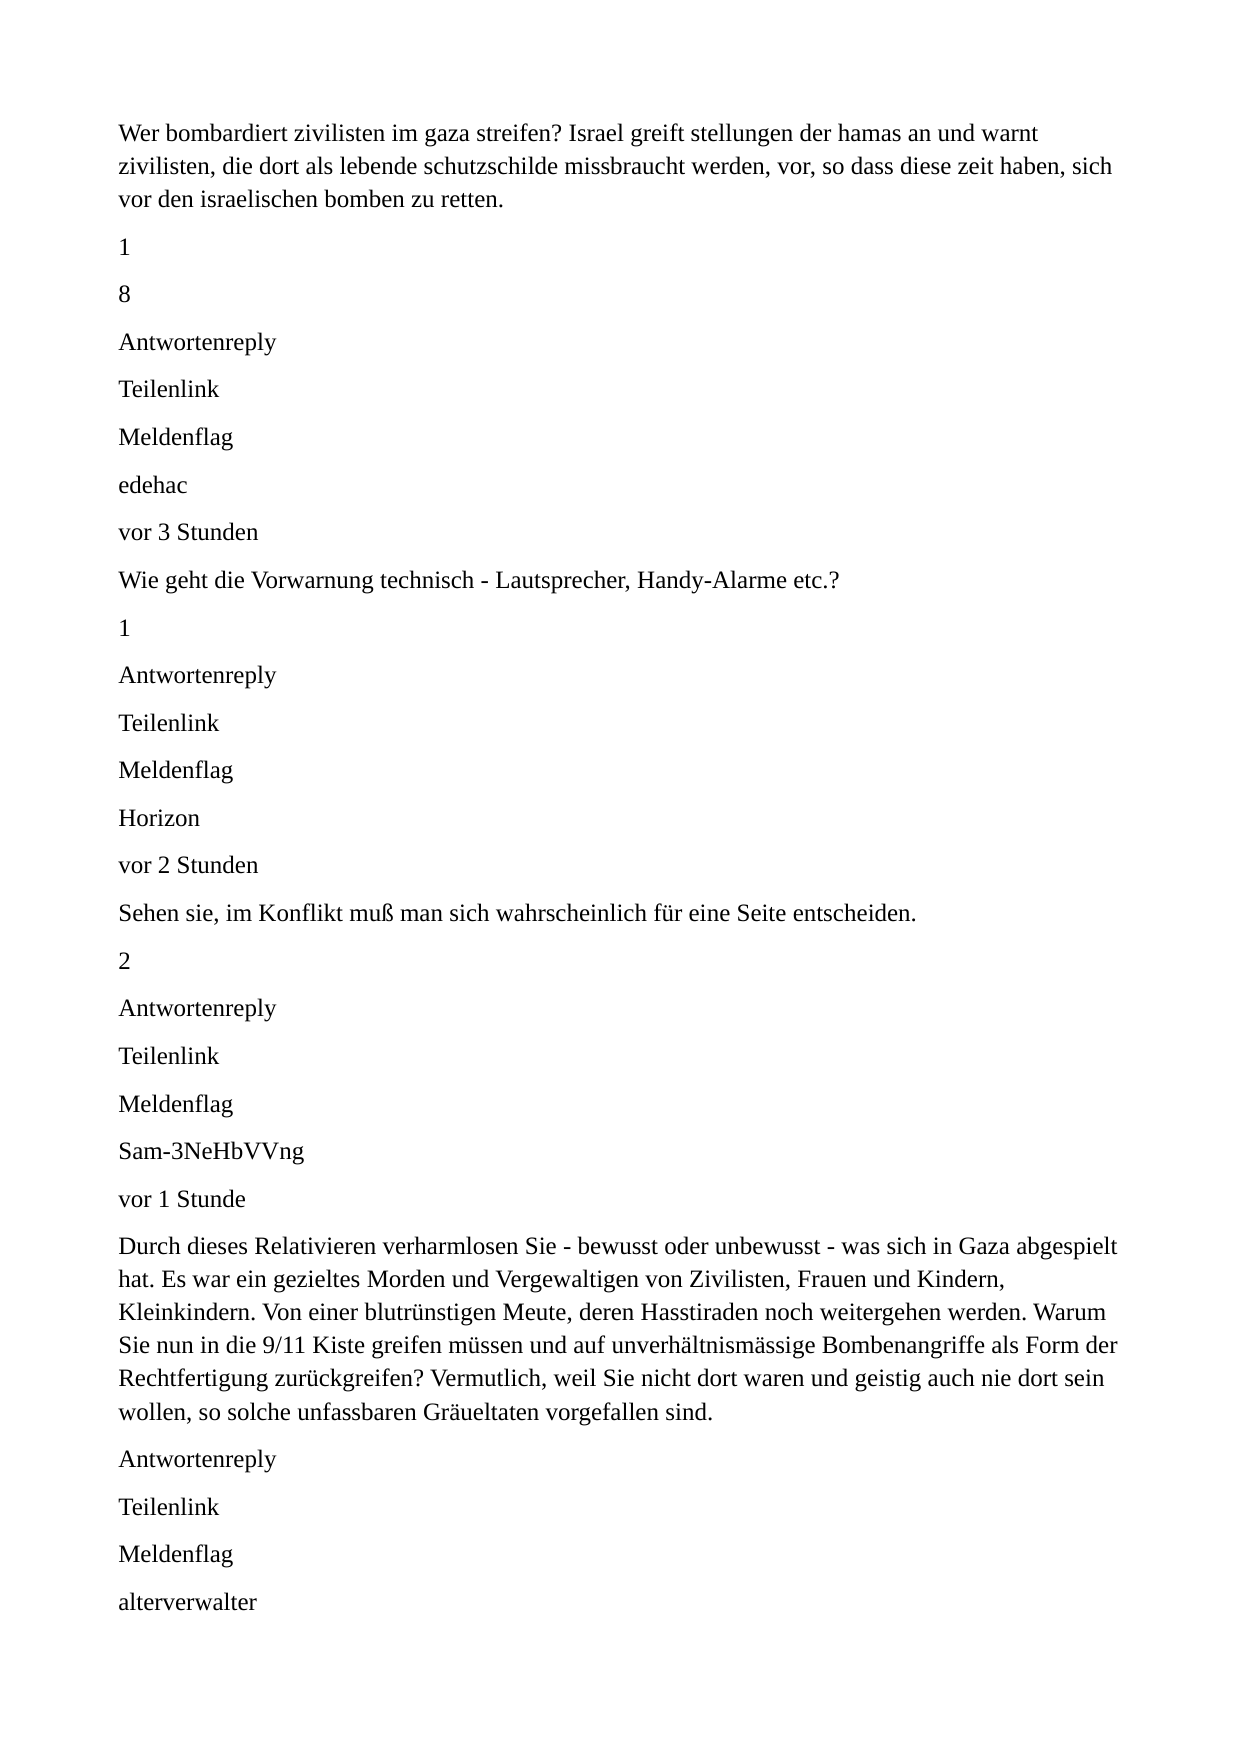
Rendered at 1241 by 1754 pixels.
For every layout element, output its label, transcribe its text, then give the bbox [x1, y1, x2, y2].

text 2 [118, 946, 1122, 974]
text Sam-3NeHbVVng [118, 1136, 1122, 1165]
text Sehen sie, im Konflikt muß man sich wahrscheinlich für eine Seite entscheiden. [118, 898, 1122, 927]
text Teilenlink [118, 708, 1122, 737]
text alterverwalter [118, 1587, 1122, 1616]
text 8 [118, 279, 1122, 308]
text Teilenlink [118, 1041, 1122, 1070]
text vor 3 Stunden [118, 517, 1122, 546]
text Antwortenreply [118, 660, 1122, 689]
text 1 [118, 232, 1122, 261]
text vor 1 Stunde [118, 1184, 1122, 1213]
text Antwortenreply [118, 993, 1122, 1022]
text Durch dieses Relativieren verharmlosen Sie - bewusst oder unbewusst - was sich in Gaza abgespielt hat. Es war ein gezieltes Morden und Vergewaltigen von Zivilisten, Frauen und Kindern, Kleinkindern. Von einer blutrünstigen Meute, deren Hasstiraden noch weitergehen werden. Warum Sie nun in die 9/11 Kiste greifen müssen und auf unverhältnismässige Bombenangriffe als Form der Rechtfertigung zurückgreifen? Vermutlich, weil Sie nicht dort waren und geistig auch nie dort sein wollen, so solche unfassbaren Gräueltaten vorgefallen sind. [118, 1231, 1122, 1425]
text Horizon [118, 803, 1122, 832]
text vor 2 Stunden [118, 851, 1122, 879]
text Meldenflag [118, 755, 1122, 784]
text Meldenflag [118, 1089, 1122, 1117]
text edehac [118, 470, 1122, 498]
text Wie geht die Vorwarnung technisch - Lautsprecher, Handy-Alarme etc.? [118, 565, 1122, 594]
text Wer bombardiert zivilisten im gaza streifen? Israel greift stellungen der hamas an und warnt zivilisten, die dort als lebende schutzschilde missbraucht werden, vor, so dass diese zeit haben, sich vor den israelischen bomben zu retten. [118, 118, 1122, 213]
text Meldenflag [118, 422, 1122, 451]
text Teilenlink [118, 1492, 1122, 1521]
text Antwortenreply [118, 1444, 1122, 1473]
text 1 [118, 613, 1122, 641]
text Antwortenreply [118, 327, 1122, 356]
text Teilenlink [118, 374, 1122, 403]
text Meldenflag [118, 1539, 1122, 1568]
